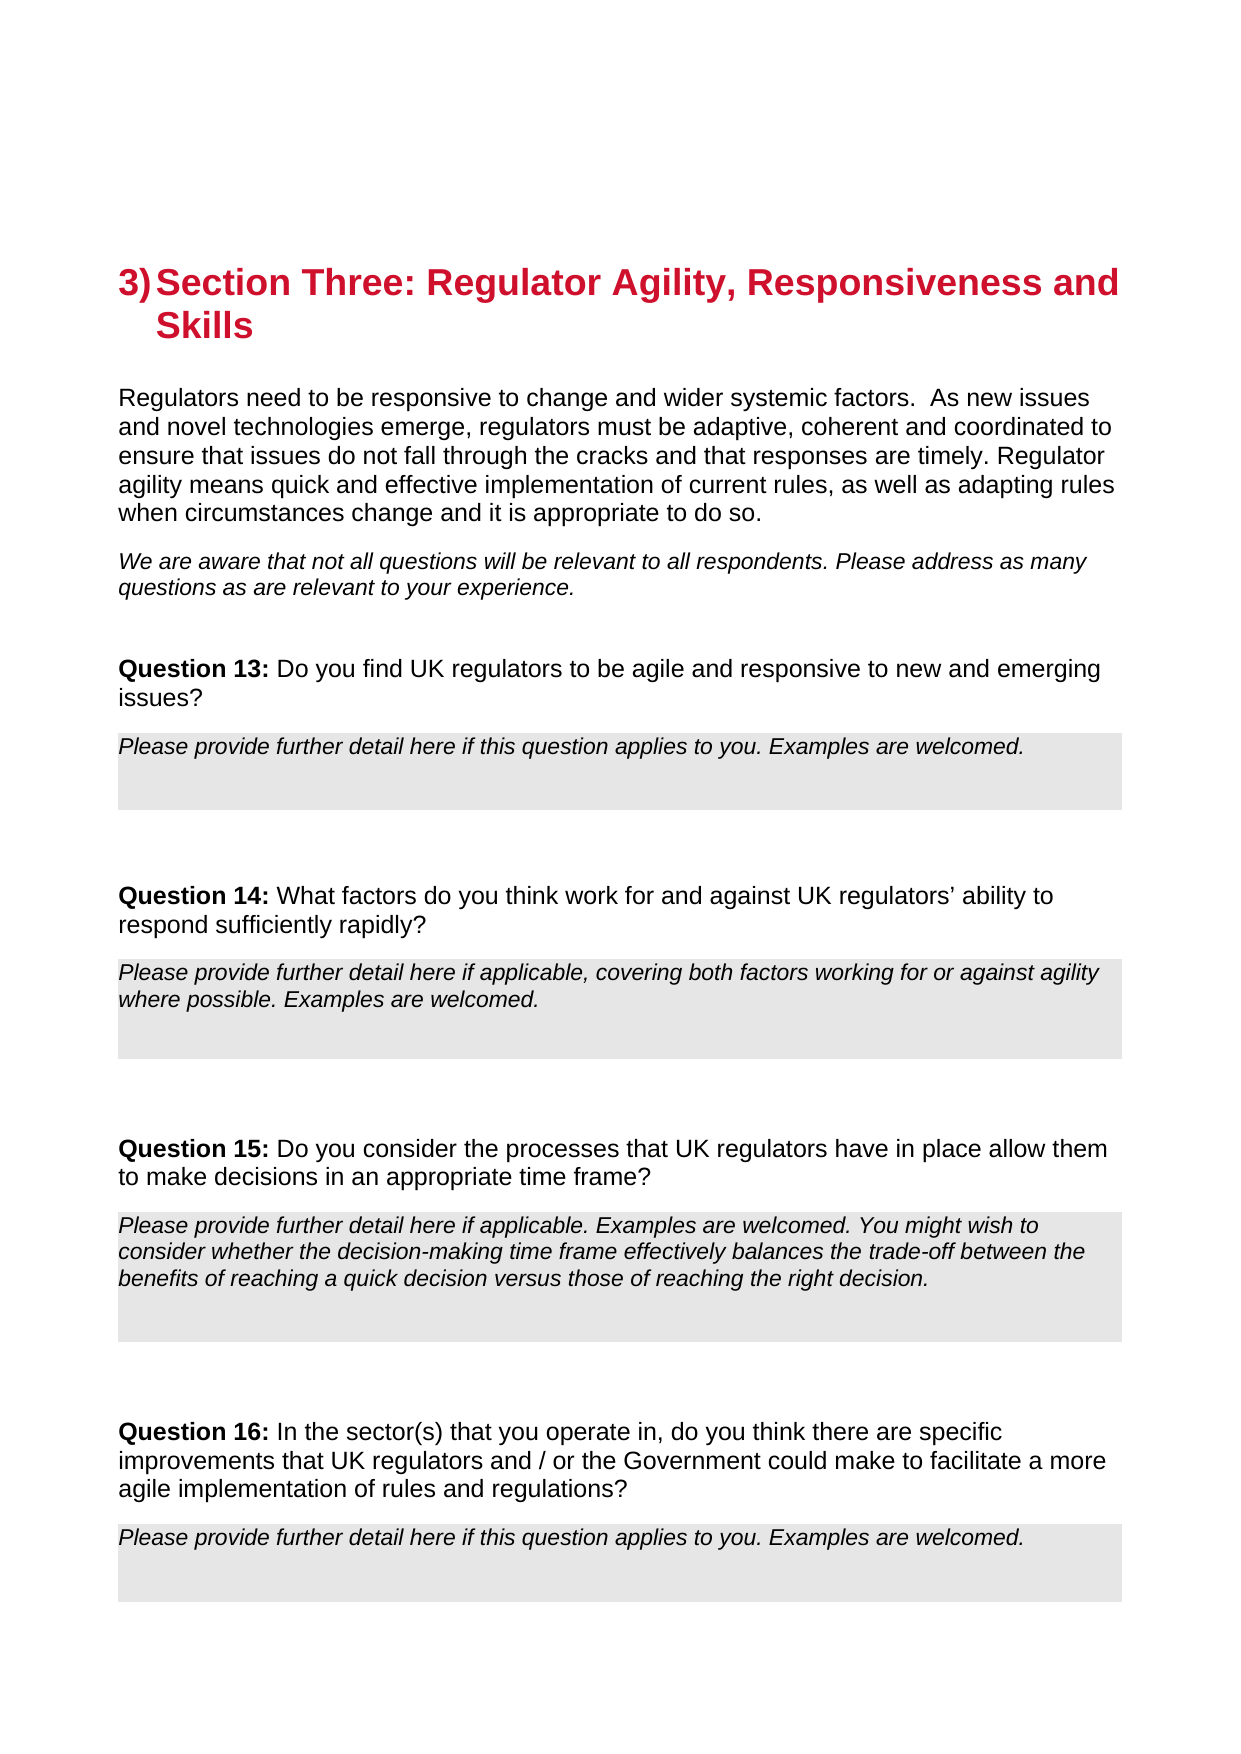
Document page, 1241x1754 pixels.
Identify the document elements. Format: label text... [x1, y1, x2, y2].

text Question 14: What factors do you think work for and against UK regulators’ ability to respond sufficiently rapidly? [118, 881, 1122, 938]
text Please provide further detail here if this question applies to you. Examples are welcomed. [118, 1524, 1122, 1550]
text Please provide further detail here if applicable, covering both factors working for or against agility where possible. Examples are welcomed. [118, 959, 1122, 1012]
text Question 16: In the sector(s) that you operate in, do you think there are specific improvements that UK regulators and / or the Government could make to facilitate a more agile implementation of rules and regulations? [118, 1417, 1122, 1503]
text We are aware that not all questions will be relevant to all respondents. Please address as many questions as are relevant to your experience. [118, 548, 1122, 601]
text Regulators need to be responsive to change and wider systemic factors. As new issues and novel technologies emerge, regulators must be adaptive, coherent and coordinated to ensure that issues do not fall through the cracks and that responses are timely. Regulator agility means quick and effective implementation of current rules, as well as adapting rules when circumstances change and it is appropriate to do so. [118, 383, 1122, 527]
text Question 15: Do you consider the processes that UK regulators have in place allow them to make decisions in an appropriate time frame? [118, 1134, 1122, 1191]
text Please provide further detail here if this question applies to you. Examples are welcomed. [118, 733, 1122, 759]
text Please provide further detail here if applicable. Examples are welcomed. You might wish to consider whether the decision-making time frame effectively balances the trade-off between the benefits of reaching a quick decision versus those of reaching the right decision. [118, 1212, 1122, 1291]
subtitle Section Three: Regulator Agility, Responsiveness and Skills [118, 260, 1122, 346]
text Question 13: Do you find UK regulators to be agile and responsive to new and emerging issues? [118, 654, 1122, 712]
